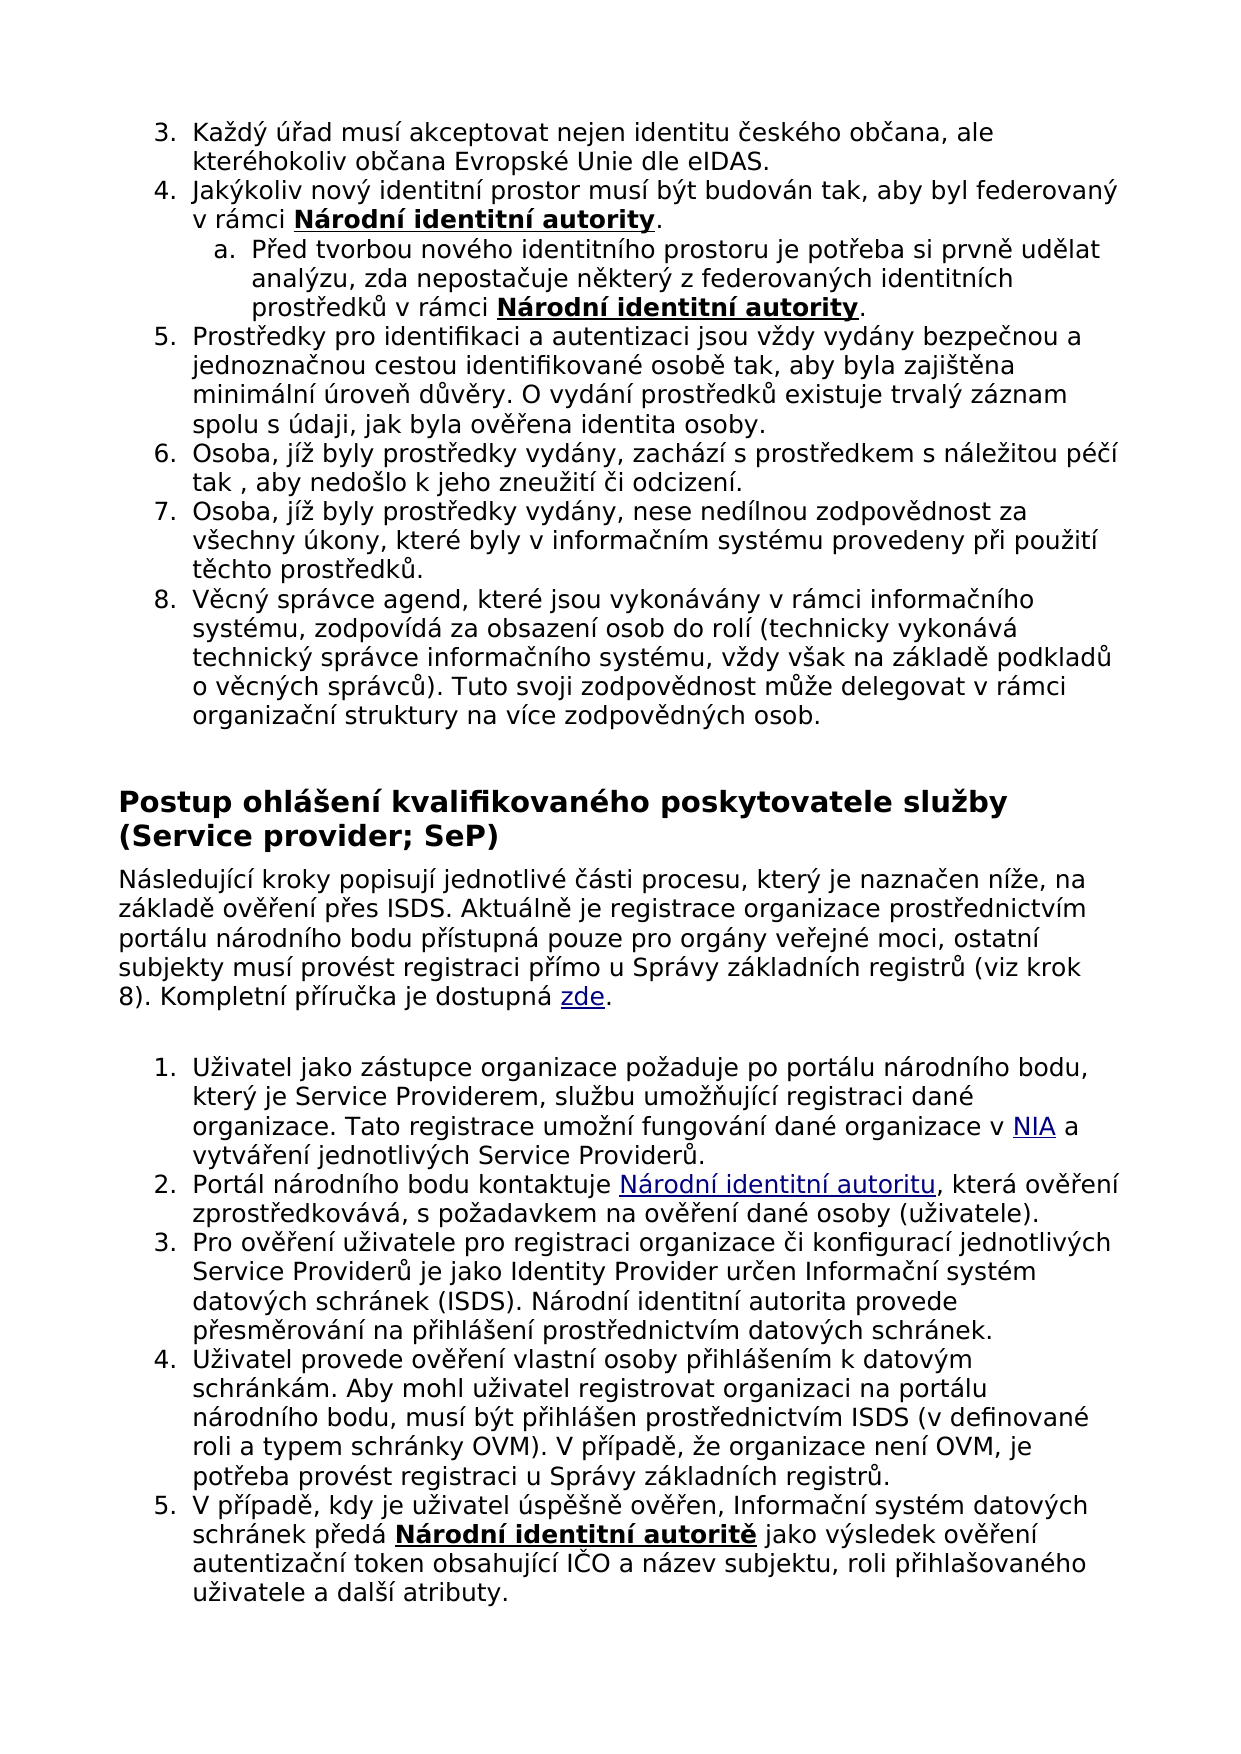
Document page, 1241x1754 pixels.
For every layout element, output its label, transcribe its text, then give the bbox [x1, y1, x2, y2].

text Následující kroky popisují jednotlivé části procesu, který je naznačen níže, na základě ověření přes ISDS. Aktuálně je registrace organizace prostřednictvím portálu národního bodu přístupná pouze pro orgány veřejné moci, ostatní subjekty musí provést registraci přímo u Správy základních registrů (viz krok 8). Kompletní příručka je dostupná zde. [118, 866, 1122, 1011]
list Osoba, jíž byly prostředky vydány, zachází s prostředkem s náležitou péčí tak , aby nedošlo k jeho zneužití či odcizení. [177, 439, 1122, 497]
list Jakýkoliv nový identitní prostor musí být budován tak, aby byl federovaný v rámci Národní identitní autority. [177, 176, 1122, 235]
list Prostředky pro identifikaci a autentizaci jsou vždy vydány bezpečnou a jednoznačnou cestou identifikované osobě tak, aby byla zajištěna minimální úroveň důvěry. O vydání prostředků existuje trvalý záznam spolu s údaji, jak byla ověřena identita osoby. [177, 322, 1122, 439]
list Věcný správce agend, které jsou vykonávány v rámci informačního systému, zodpovídá za obsazení osob do rolí (technicky vykonává technický správce informačního systému, vždy však na základě podkladů o věcných správců). Tuto svoji zodpovědnost může delegovat v rámci organizační struktury na více zodpovědných osob. [177, 585, 1122, 731]
list Před tvorbou nového identitního prostoru je potřeba si prvně udělat analýzu, zda nepostačuje některý z federovaných identitních prostředků v rámci Národní identitní autority. [236, 235, 1122, 322]
list Uživatel provede ověření vlastní osoby přihlášením k datovým schránkám. Aby mohl uživatel registrovat organizaci na portálu národního bodu, musí být přihlášen prostřednictvím ISDS (v definované roli a typem schránky OVM). V případě, že organizace není OVM, je potřeba provést registraci u Správy základních registrů. [177, 1345, 1122, 1491]
list Portál národního bodu kontaktuje Národní identitní autoritu, která ověření zprostředkovává, s požadavkem na ověření dané osoby (uživatele). [177, 1170, 1122, 1228]
list Každý úřad musí akceptovat nejen identitu českého občana, ale kteréhokoliv občana Evropské Unie dle eIDAS. [177, 118, 1122, 176]
subtitle Postup ohlášení kvalifikovaného poskytovatele služby (Service provider; SeP) [118, 785, 1122, 853]
list Pro ověření uživatele pro registraci organizace či konfigurací jednotlivých Service Providerů je jako Identity Provider určen Informační systém datových schránek (ISDS). Národní identitní autorita provede přesměrování na přihlášení prostřednictvím datových schránek. [177, 1228, 1122, 1345]
list V případě, kdy je uživatel úspěšně ověřen, Informační systém datových schránek předá Národní identitní autoritě jako výsledek ověření autentizační token obsahující IČO a název subjektu, roli přihlašovaného uživatele a další atributy. [177, 1491, 1122, 1607]
list Osoba, jíž byly prostředky vydány, nese nedílnou zodpovědnost za všechny úkony, které byly v informačním systému provedeny při použití těchto prostředků. [177, 497, 1122, 585]
list Uživatel jako zástupce organizace požaduje po portálu národního bodu, který je Service Providerem, službu umožňující registraci dané organizace. Tato registrace umožní fungování dané organizace v NIA a vytváření jednotlivých Service Providerů. [177, 1053, 1122, 1170]
